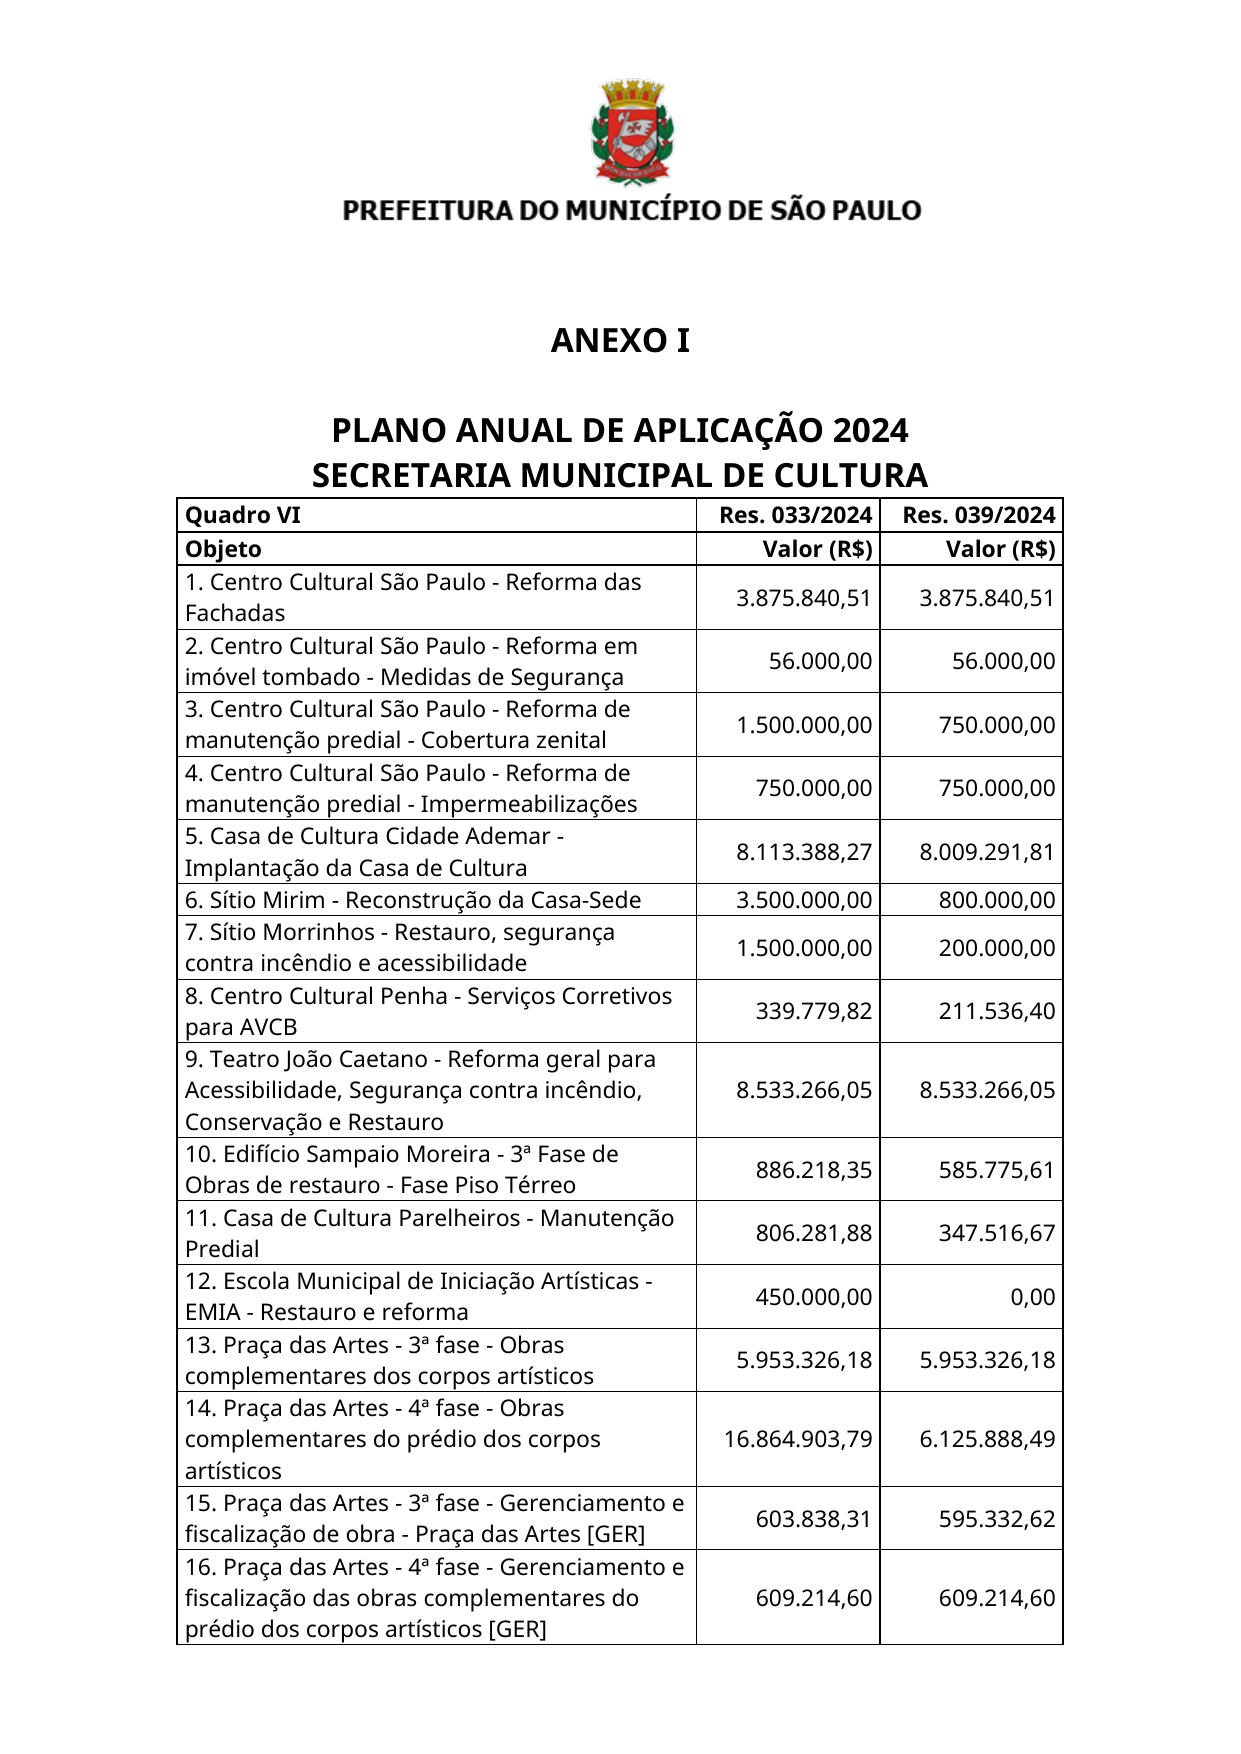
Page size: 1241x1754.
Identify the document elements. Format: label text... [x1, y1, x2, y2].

table_cell 16. Praça das Artes - 4ª fase - Gerenciamento e fiscalização das obras complementares do prédio dos corpos artísticos [GER] [178, 1550, 696, 1644]
table_cell 595.332,62 [881, 1487, 1062, 1549]
table_cell 6.125.888,49 [881, 1392, 1062, 1486]
table_cell 339.779,82 [697, 980, 879, 1042]
table_cell 750.000,00 [881, 693, 1062, 756]
table_cell 347.516,67 [881, 1201, 1062, 1264]
table_cell 806.281,88 [697, 1201, 879, 1264]
table_cell 1. Centro Cultural São Paulo - Reforma das Fachadas [178, 566, 696, 628]
table_header ANEXO I [177, 317, 1063, 363]
table_cell 1.500.000,00 [697, 693, 879, 756]
table_cell Valor (R$) [881, 533, 1062, 564]
table_cell 56.000,00 [881, 630, 1062, 692]
table_cell 585.775,61 [881, 1138, 1062, 1200]
table_cell 450.000,00 [697, 1265, 879, 1327]
table_cell 1.500.000,00 [697, 916, 879, 978]
table_cell PLANO ANUAL DE APLICAÇÃO 2024 [177, 406, 1063, 452]
table_cell 12. Escola Municipal de Iniciação Artísticas - EMIA - Restauro e reforma [178, 1265, 696, 1327]
table_cell 609.214,60 [881, 1550, 1062, 1644]
table_cell 15. Praça das Artes - 3ª fase - Gerenciamento e fiscalização de obra - Praça das Artes [GER] [178, 1487, 696, 1549]
table_cell [177, 363, 1063, 406]
table_cell 8. Centro Cultural Penha - Serviços Corretivos para AVCB [178, 980, 696, 1042]
table_cell 7. Sítio Morrinhos - Restauro, segurança contra incêndio e acessibilidade [178, 916, 696, 978]
table_cell 8.113.388,27 [697, 820, 879, 883]
table_cell 609.214,60 [697, 1550, 879, 1644]
table_cell 8.533.266,05 [697, 1043, 879, 1137]
table_cell 3. Centro Cultural São Paulo - Reforma de manutenção predial - Cobertura zenital [178, 693, 696, 756]
table_cell 3.875.840,51 [881, 566, 1062, 628]
table_cell 3.875.840,51 [697, 566, 879, 628]
table_cell 603.838,31 [697, 1487, 879, 1549]
table_cell 4. Centro Cultural São Paulo - Reforma de manutenção predial - Impermeabilizações [178, 757, 696, 819]
table_cell 886.218,35 [697, 1138, 879, 1200]
table_cell Quadro VI [178, 499, 696, 531]
table_cell SECRETARIA MUNICIPAL DE CULTURA [177, 452, 1063, 497]
table_cell Objeto [178, 533, 696, 564]
table_cell 6. Sítio Mirim - Reconstrução da Casa-Sede [178, 884, 696, 915]
table_cell 10. Edifício Sampaio Moreira - 3ª Fase de Obras de restauro - Fase Piso Térreo [178, 1138, 696, 1200]
table_cell 750.000,00 [697, 757, 879, 819]
table_cell 5.953.326,18 [697, 1329, 879, 1391]
table_cell Valor (R$) [697, 533, 879, 564]
table_cell 16.864.903,79 [697, 1392, 879, 1486]
table_cell 3.500.000,00 [697, 884, 879, 915]
table_cell 8.533.266,05 [881, 1043, 1062, 1137]
table_cell 800.000,00 [881, 884, 1062, 915]
table_cell 14. Praça das Artes - 4ª fase - Obras complementares do prédio dos corpos artísticos [178, 1392, 696, 1486]
table_cell 8.009.291,81 [881, 820, 1062, 883]
table_cell 2. Centro Cultural São Paulo - Reforma em imóvel tombado - Medidas de Segurança [178, 630, 696, 692]
table_cell 5. Casa de Cultura Cidade Ademar - Implantação da Casa de Cultura [178, 820, 696, 883]
table_cell 56.000,00 [697, 630, 879, 692]
table_cell 9. Teatro João Caetano - Reforma geral para Acessibilidade, Segurança contra incêndio, Conservação e Restauro [178, 1043, 696, 1137]
table_cell Res. 039/2024 [881, 499, 1062, 531]
table_cell 750.000,00 [881, 757, 1062, 819]
table_cell 5.953.326,18 [881, 1329, 1062, 1391]
table_cell Res. 033/2024 [697, 499, 879, 531]
table_cell 200.000,00 [881, 916, 1062, 978]
table_cell 11. Casa de Cultura Parelheiros - Manutenção Predial [178, 1201, 696, 1264]
table_cell 211.536,40 [881, 980, 1062, 1042]
table_cell 13. Praça das Artes - 3ª fase - Obras complementares dos corpos artísticos [178, 1329, 696, 1391]
table_cell 0,00 [881, 1265, 1062, 1327]
